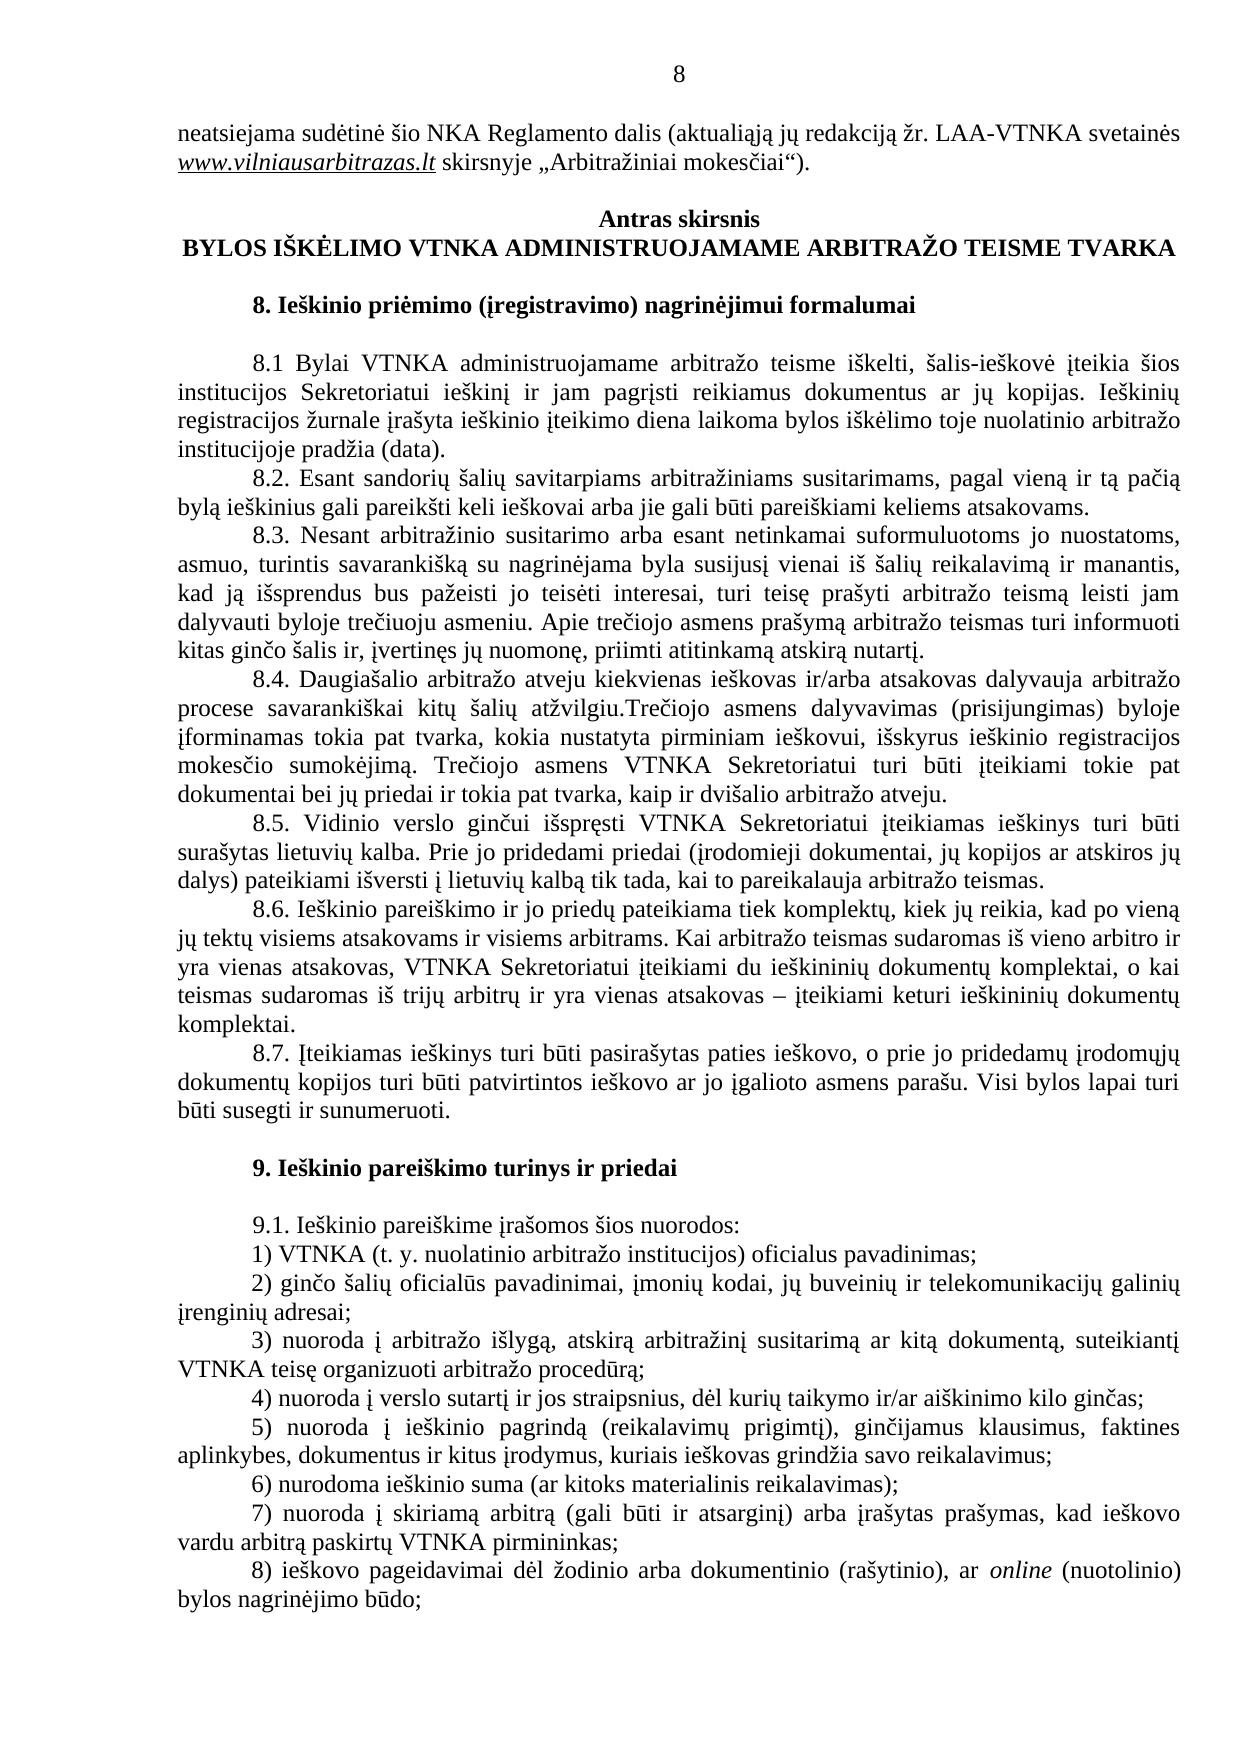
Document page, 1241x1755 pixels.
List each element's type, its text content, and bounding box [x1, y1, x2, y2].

text 8.7. Įteikiamas ieškinys turi būti pasirašytas paties ieškovo, o prie jo pridedamų įrodomųjų dokumentų kopijos turi būti patvirtintos ieškovo ar jo įgalioto asmens parašu. Visi bylos lapai turi būti susegti ir sunumeruoti. [177, 1038, 1181, 1124]
text 6) nurodoma ieškinio suma (ar kitoks materialinis reikalavimas); [177, 1469, 1181, 1498]
text Antras skirsnis [177, 204, 1181, 233]
text 1) VTNKA (t. y. nuolatinio arbitražo institucijos) oficialus pavadinimas; [251, 1239, 1181, 1268]
text neatsiejama sudėtinė šio NKA Reglamento dalis (aktualiąją jų redakciją žr. LAA-VTNKA svetainės www.vilniausarbitrazas.lt skirsnyje „Arbitražiniai mokesčiai“). [177, 118, 1181, 176]
text 8.6. Ieškinio pareiškimo ir jo priedų pateikiama tiek komplektų, kiek jų reikia, kad po vieną jų tektų visiems atsakovams ir visiems arbitrams. Kai arbitražo teismas sudaromas iš vieno arbitro ir yra vienas atsakovas, VTNKA Sekretoriatui įteikiami du ieškininių dokumentų komplektai, o kai teismas sudaromas iš trijų arbitrų ir yra vienas atsakovas – įteikiami keturi ieškininių dokumentų komplektai. [177, 894, 1181, 1038]
text 8.4. Daugiašalio arbitražo atveju kiekvienas ieškovas ir/arba atsakovas dalyvauja arbitražo procese savarankiškai kitų šalių atžvilgiu.Trečiojo asmens dalyvavimas (prisijungimas) byloje įforminamas tokia pat tvarka, kokia nustatyta pirminiam ieškovui, išskyrus ieškinio registracijos mokesčio sumokėjimą. Trečiojo asmens VTNKA Sekretoriatui turi būti įteikiami tokie pat dokumentai bei jų priedai ir tokia pat tvarka, kaip ir dvišalio arbitražo atveju. [177, 664, 1181, 808]
text 9.1. Ieškinio pareiškime įrašomos šios nuorodos: [177, 1211, 1181, 1239]
text 8.3. Nesant arbitražinio susitarimo arba esant netinkamai suformuluotoms jo nuostatoms, asmuo, turintis savarankišką su nagrinėjama byla susijusį vienai iš šalių reikalavimą ir manantis, kad ją išsprendus bus pažeisti jo teisėti interesai, turi teisę prašyti arbitražo teismą leisti jam dalyvauti byloje trečiuoju asmeniu. Apie trečiojo asmens prašymą arbitražo teismas turi informuoti kitas ginčo šalis ir, įvertinęs jų nuomonę, priimti atitinkamą atskirą nutartį. [177, 521, 1181, 664]
text 3) nuoroda į arbitražo išlygą, atskirą arbitražinį susitarimą ar kitą dokumentą, suteikiantį VTNKA teisę organizuoti arbitražo procedūrą; [177, 1326, 1181, 1383]
text 8.5. Vidinio verslo ginčui išspręsti VTNKA Sekretoriatui įteikiamas ieškinys turi būti surašytas lietuvių kalba. Prie jo pridedami priedai (įrodomieji dokumentai, jų kopijos ar atskiros jų dalys) pateikiami išversti į lietuvių kalbą tik tada, kai to pareikalauja arbitražo teismas. [177, 808, 1181, 894]
text 8.1 Bylai VTNKA administruojamame arbitražo teisme iškelti, šalis-ieškovė įteikia šios institucijos Sekretoriatui ieškinį ir jam pagrįsti reikiamus dokumentus ar jų kopijas. Ieškinių registracijos žurnale įrašyta ieškinio įteikimo diena laikoma bylos iškėlimo toje nuolatinio arbitražo institucijoje pradžia (data). [177, 348, 1181, 463]
text 8. Ieškinio priėmimo (įregistravimo) nagrinėjimui formalumai [177, 291, 1181, 319]
text 8.2. Esant sandorių šalių savitarpiams arbitražiniams susitarimams, pagal vieną ir tą pačią bylą ieškinius gali pareikšti keli ieškovai arba jie gali būti pareiškiami keliems atsakovams. [177, 463, 1181, 521]
text 2) ginčo šalių oficialūs pavadinimai, įmonių kodai, jų buveinių ir telekomunikacijų galinių įrenginių adresai; [177, 1268, 1181, 1326]
text 7) nuoroda į skiriamą arbitrą (gali būti ir atsarginį) arba įrašytas prašymas, kad ieškovo vardu arbitrą paskirtų VTNKA pirmininkas; [177, 1498, 1181, 1556]
text 5) nuoroda į ieškinio pagrindą (reikalavimų prigimtį), ginčijamus klausimus, faktines aplinkybes, dokumentus ir kitus įrodymus, kuriais ieškovas grindžia savo reikalavimus; [177, 1412, 1181, 1469]
text 4) nuoroda į verslo sutartį ir jos straipsnius, dėl kurių taikymo ir/ar aiškinimo kilo ginčas; [177, 1383, 1181, 1412]
text BYLOS IŠKĖLIMO VTNKA ADMINISTRUOJAMAME ARBITRAŽO TEISME TVARKA [177, 233, 1181, 262]
text 8) ieškovo pageidavimai dėl žodinio arba dokumentinio (rašytinio), ar online (nuotolinio) bylos nagrinėjimo būdo; [177, 1556, 1181, 1613]
text 9. Ieškinio pareiškimo turinys ir priedai [177, 1153, 1181, 1182]
